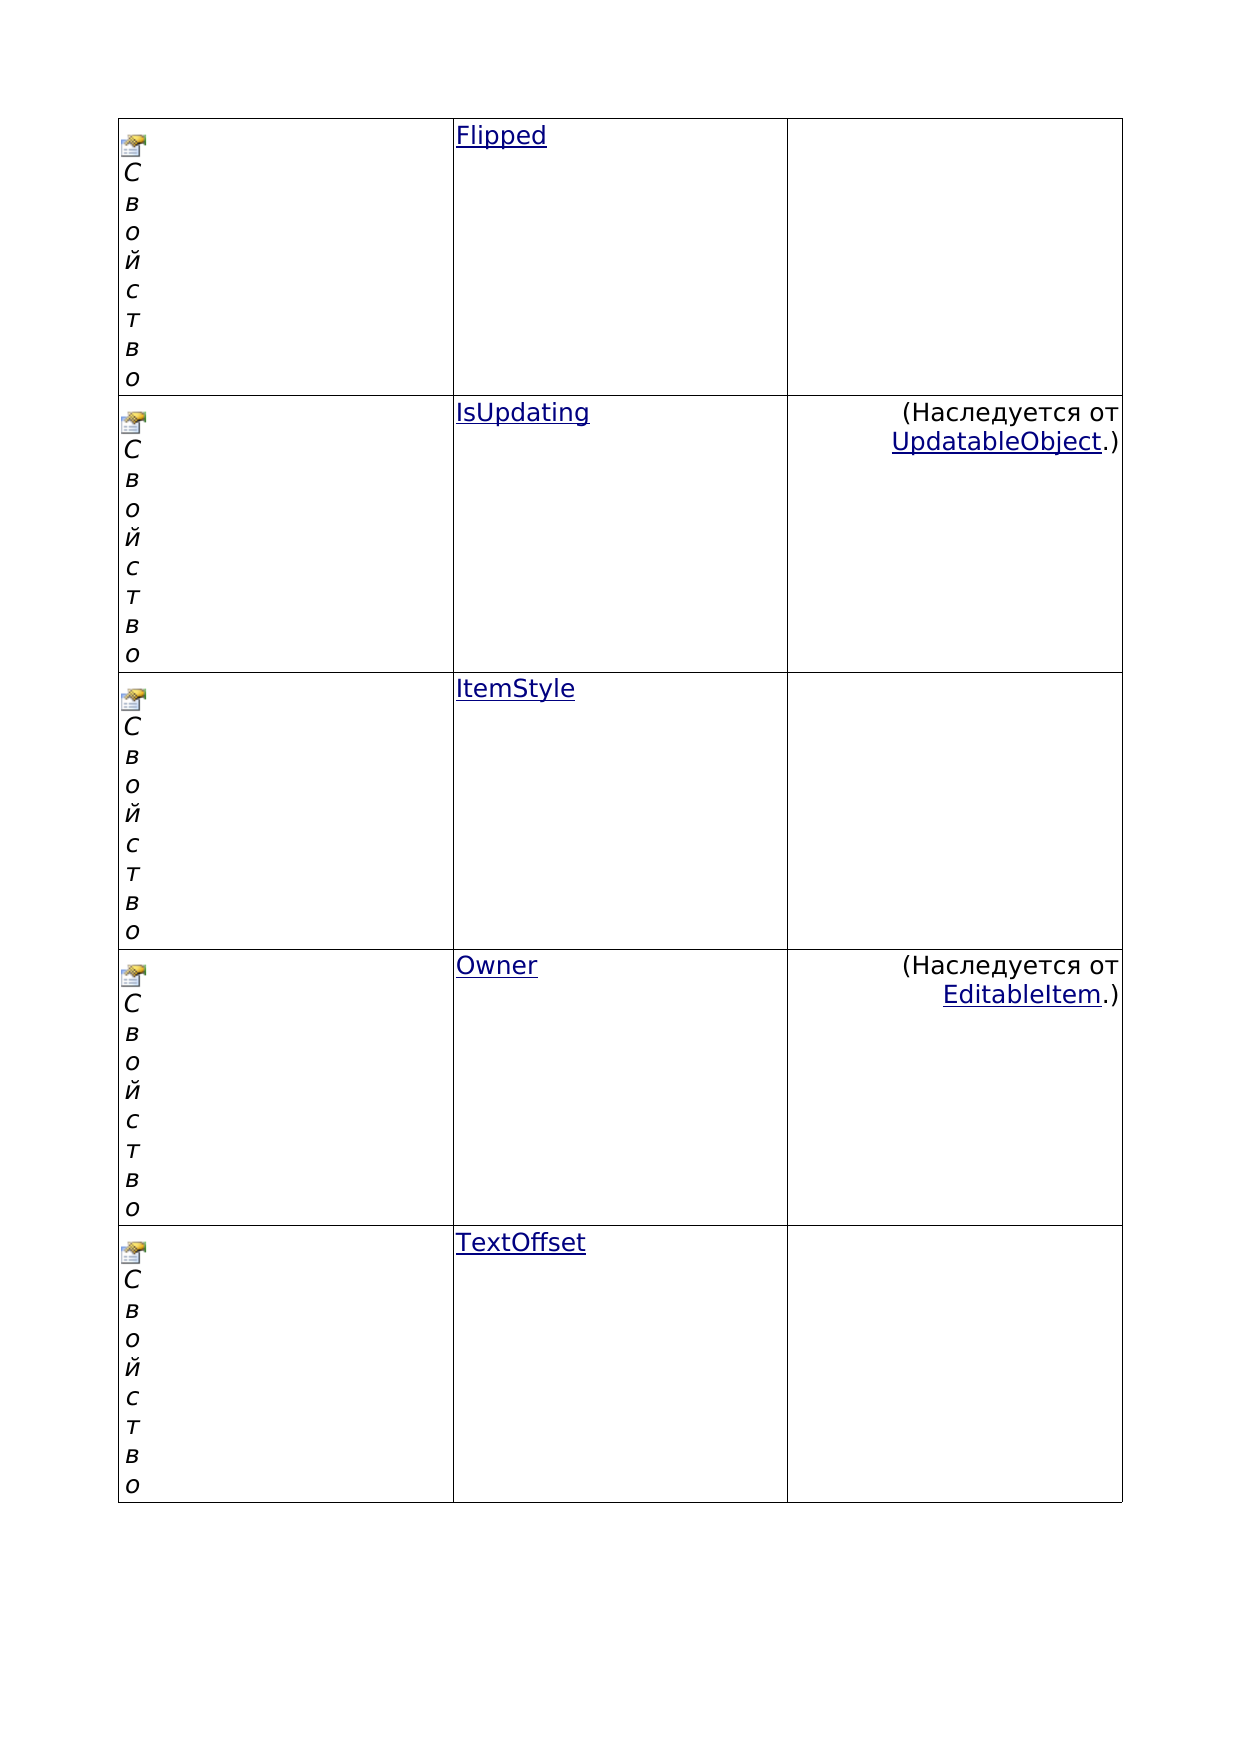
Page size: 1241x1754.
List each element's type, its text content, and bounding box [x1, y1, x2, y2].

table_cell [119, 1226, 453, 1502]
table_cell Owner [454, 950, 787, 1225]
table_cell [788, 119, 1122, 395]
table_cell (Наследуется от EditableItem.) [788, 950, 1122, 1225]
picture [121, 133, 147, 159]
table_cell [119, 950, 453, 1225]
picture [121, 963, 147, 989]
table_cell [119, 119, 453, 395]
table_cell ItemStyle [454, 673, 787, 948]
table_cell TextOffset [454, 1226, 787, 1502]
picture [121, 410, 147, 436]
table_cell [119, 396, 453, 672]
table_cell IsUpdating [454, 396, 787, 672]
table_cell Flipped [454, 119, 787, 395]
picture [121, 1240, 147, 1266]
table_cell [788, 673, 1122, 948]
picture [121, 687, 147, 713]
table_cell [788, 1226, 1122, 1502]
table_cell [119, 673, 453, 948]
table_cell (Наследуется от UpdatableObject.) [788, 396, 1122, 672]
